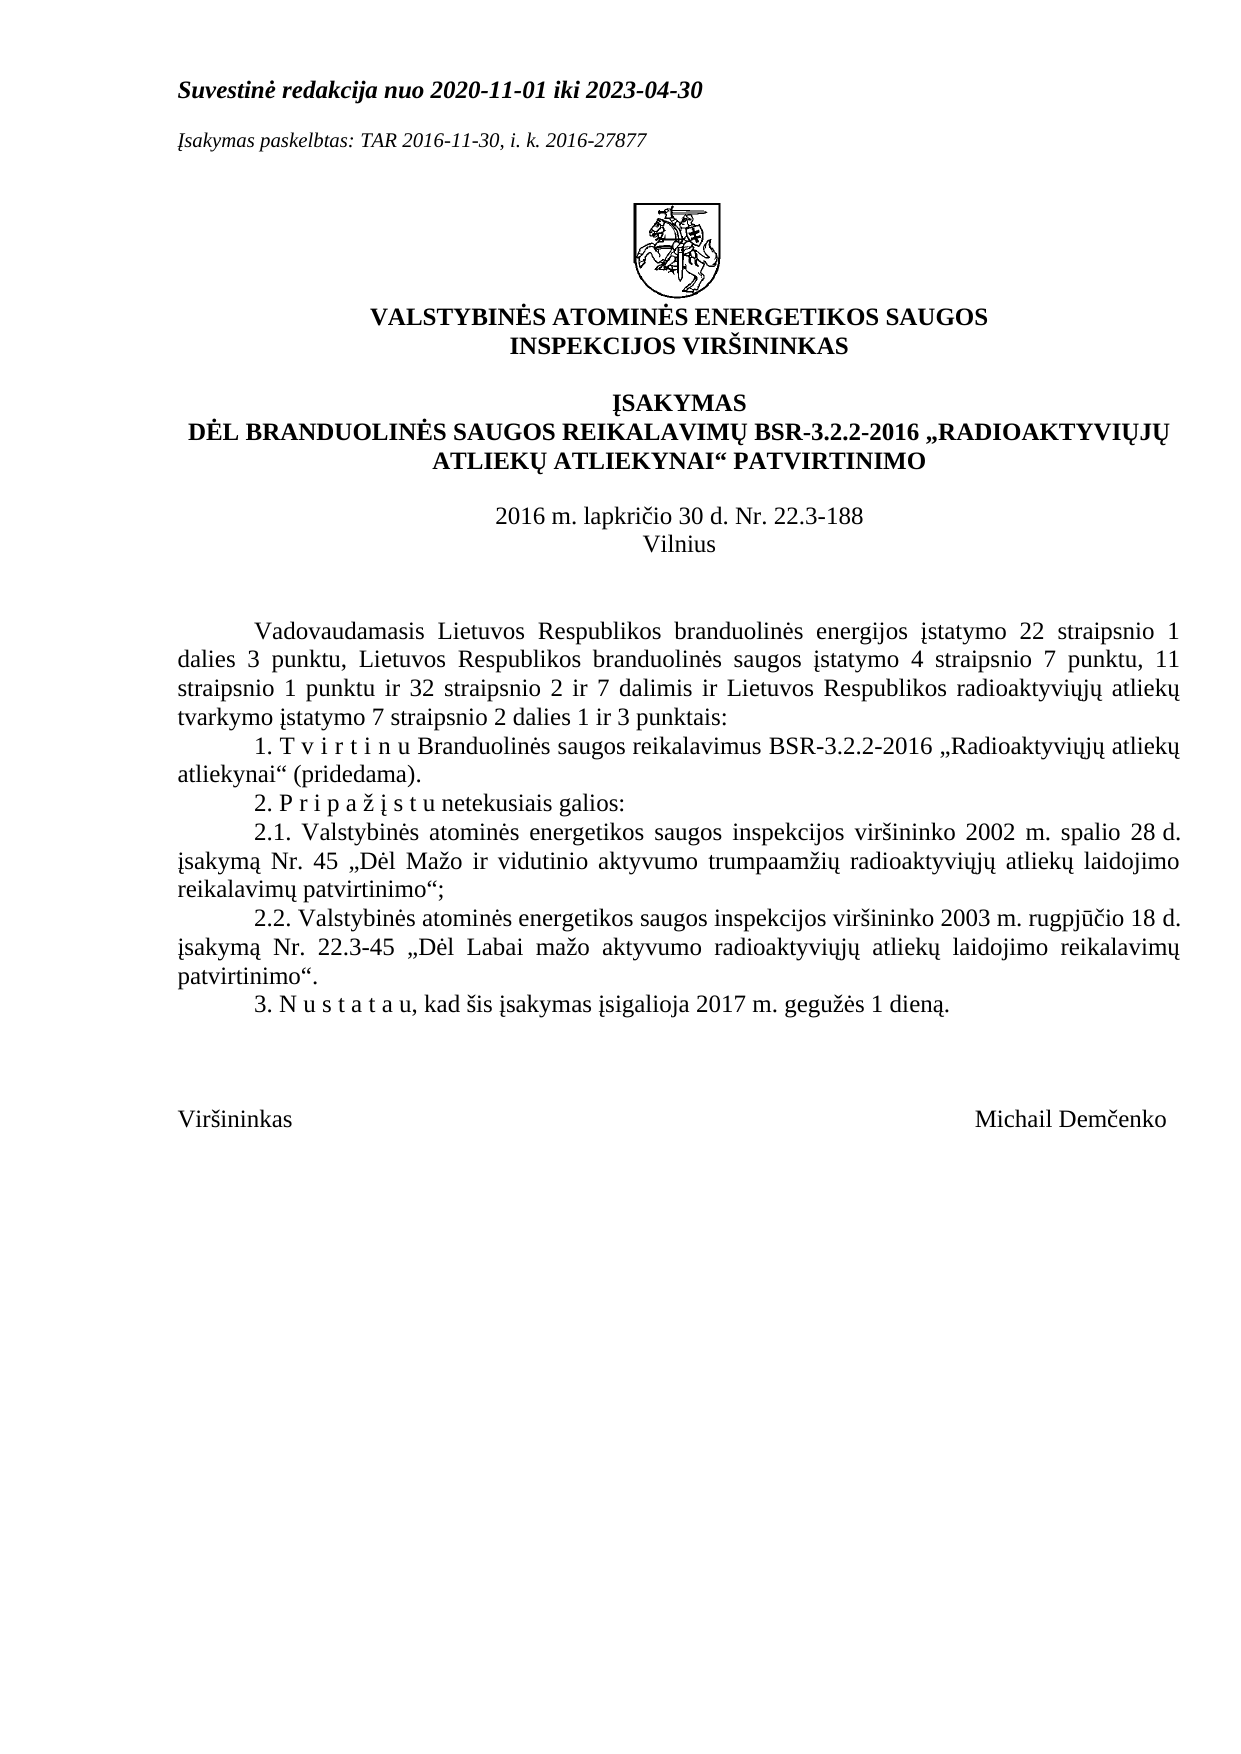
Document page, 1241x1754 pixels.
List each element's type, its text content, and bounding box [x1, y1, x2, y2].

text Viršininkas Michail Demčenko [177, 1104, 1181, 1133]
text 2. P r i p a ž į s t u netekusiais galios: [177, 788, 1181, 817]
text INSPEKCIJOS VIRŠININKAS [177, 331, 1181, 359]
text Vilnius [177, 529, 1181, 558]
text Suvestinė redakcija nuo 2020-11-01 iki 2023-04-30 [177, 75, 1181, 104]
text 3. N u s t a t a u, kad šis įsakymas įsigalioja 2017 m. gegužės 1 dieną. [177, 989, 1181, 1018]
text 2.1. Valstybinės atominės energetikos saugos inspekcijos viršininko 2002 m. spalio 28 d. įsakymą Nr. 45 „Dėl Mažo ir vidutinio aktyvumo trumpaamžių radioaktyviųjų atliekų laidojimo reikalavimų patvirtinimo“; [177, 817, 1181, 903]
text Įsakymas paskelbtas: TAR 2016-11-30, i. k. 2016-27877 [177, 128, 1181, 152]
text Vadovaudamasis Lietuvos Respublikos branduolinės energijos įstatymo 22 straipsnio 1 dalies 3 punktu, Lietuvos Respublikos branduolinės saugos įstatymo 4 straipsnio 7 punktu, 11 straipsnio 1 punktu ir 32 straipsnio 2 ir 7 dalimis ir Lietuvos Respublikos radioaktyviųjų atliekų tvarkymo įstatymo 7 straipsnio 2 dalies 1 ir 3 punktais: [177, 616, 1181, 731]
text VALSTYBINĖS ATOMINĖS ENERGETIKOS SAUGOS [177, 302, 1181, 331]
text ĮSAKYMAS [177, 388, 1181, 417]
text 2016 m. lapkričio 30 d. Nr. 22.3-188 [177, 501, 1181, 529]
text 2.2. Valstybinės atominės energetikos saugos inspekcijos viršininko 2003 m. rugpjūčio 18 d. įsakymą Nr. 22.3-45 „Dėl Labai mažo aktyvumo radioaktyviųjų atliekų laidojimo reikalavimų patvirtinimo“. [177, 903, 1181, 989]
text DĖL BRANDUOLINĖS SAUGOS REIKALAVIMŲ BSR-3.2.2-2016 „RADIOAKTYVIŲJŲ ATLIEKŲ ATLIEKYNAI“ PATVIRTINIMO [177, 417, 1181, 474]
text 1. T v i r t i n u Branduolinės saugos reikalavimus BSR-3.2.2-2016 „Radioaktyviųjų atliekų atliekynai“ (pridedama). [177, 731, 1181, 788]
